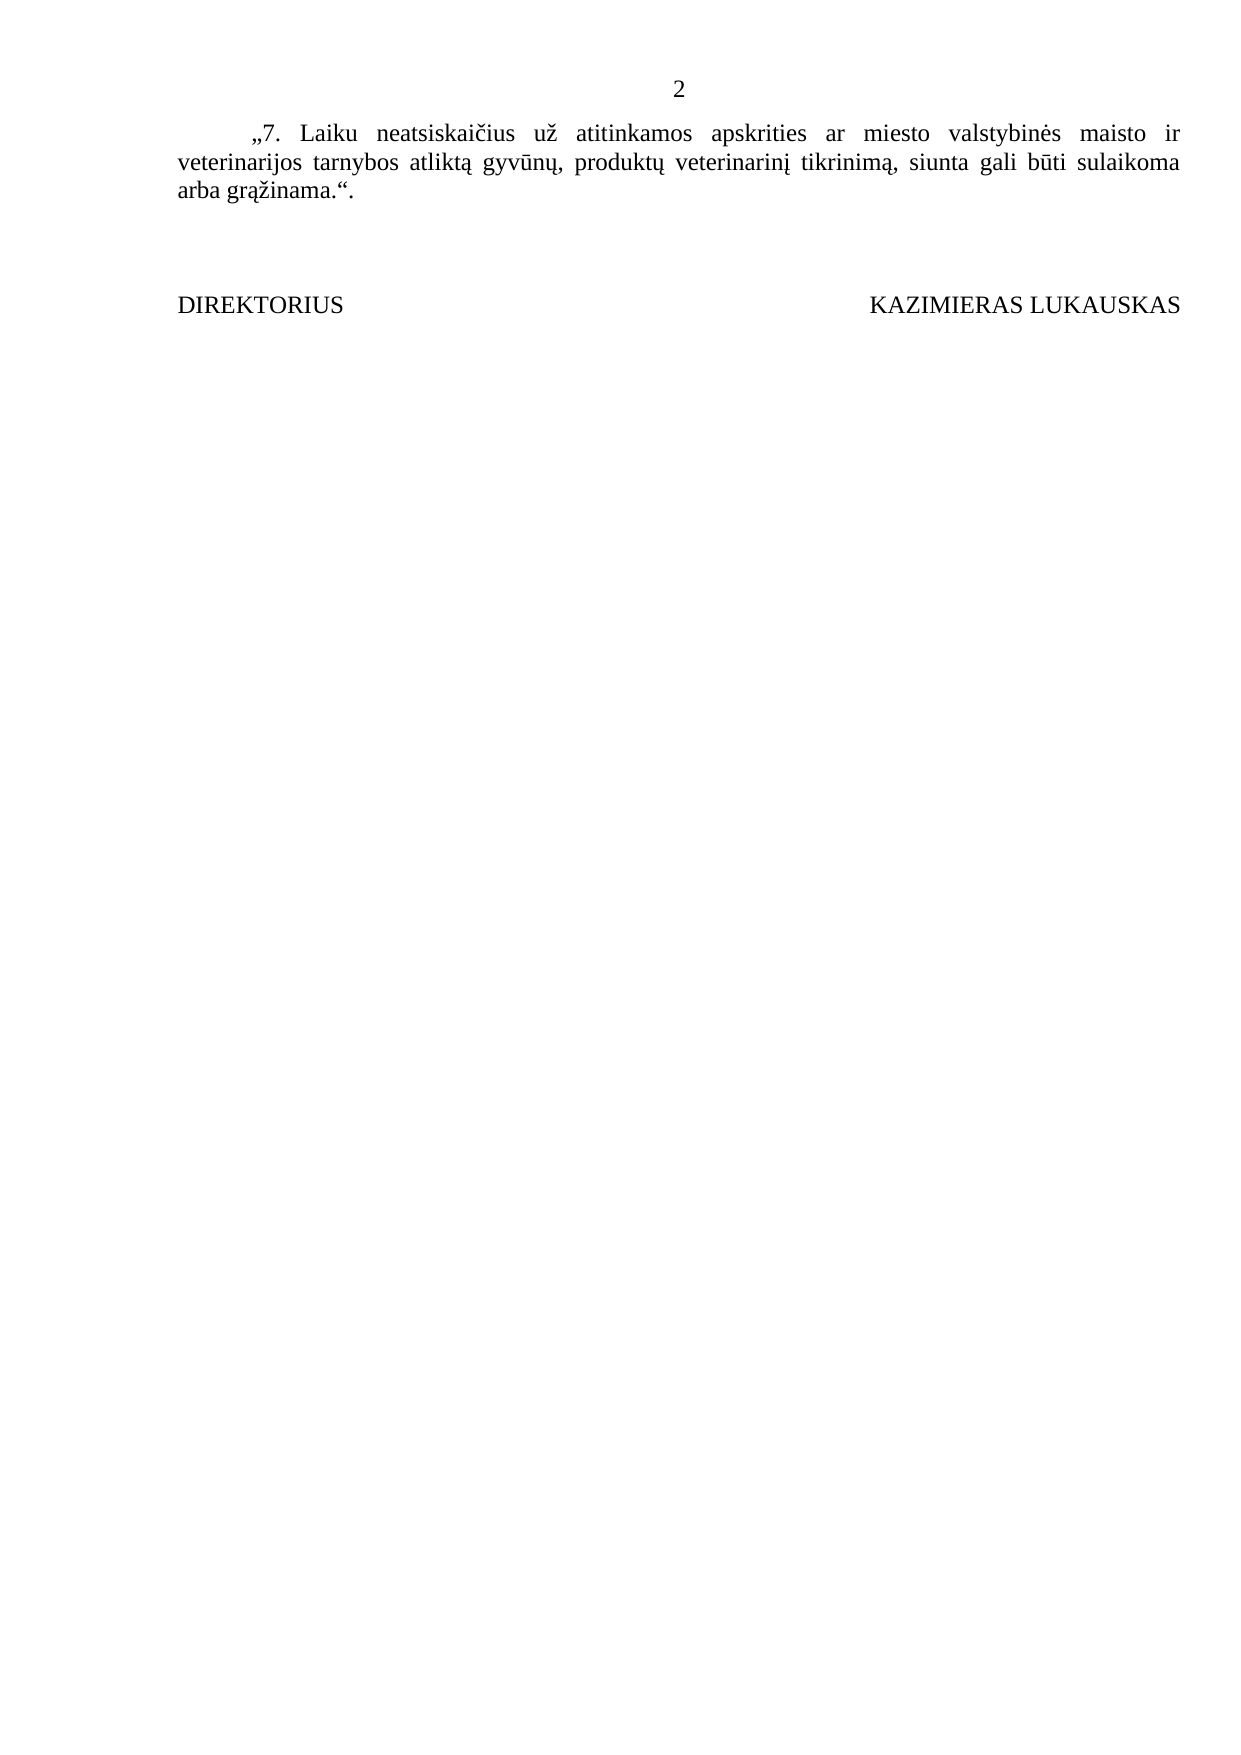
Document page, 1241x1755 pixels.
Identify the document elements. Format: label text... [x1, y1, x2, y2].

text „7. Laiku neatsiskaičius už atitinkamos apskrities ar miesto valstybinės maisto ir veterinarijos tarnybos atliktą gyvūnų, produktų veterinarinį tikrinimą, siunta gali būti sulaikoma arba grąžinama.“. [177, 118, 1181, 204]
text DIREKTORIUS KAZIMIERAS LUKAUSKAS [177, 291, 1181, 319]
